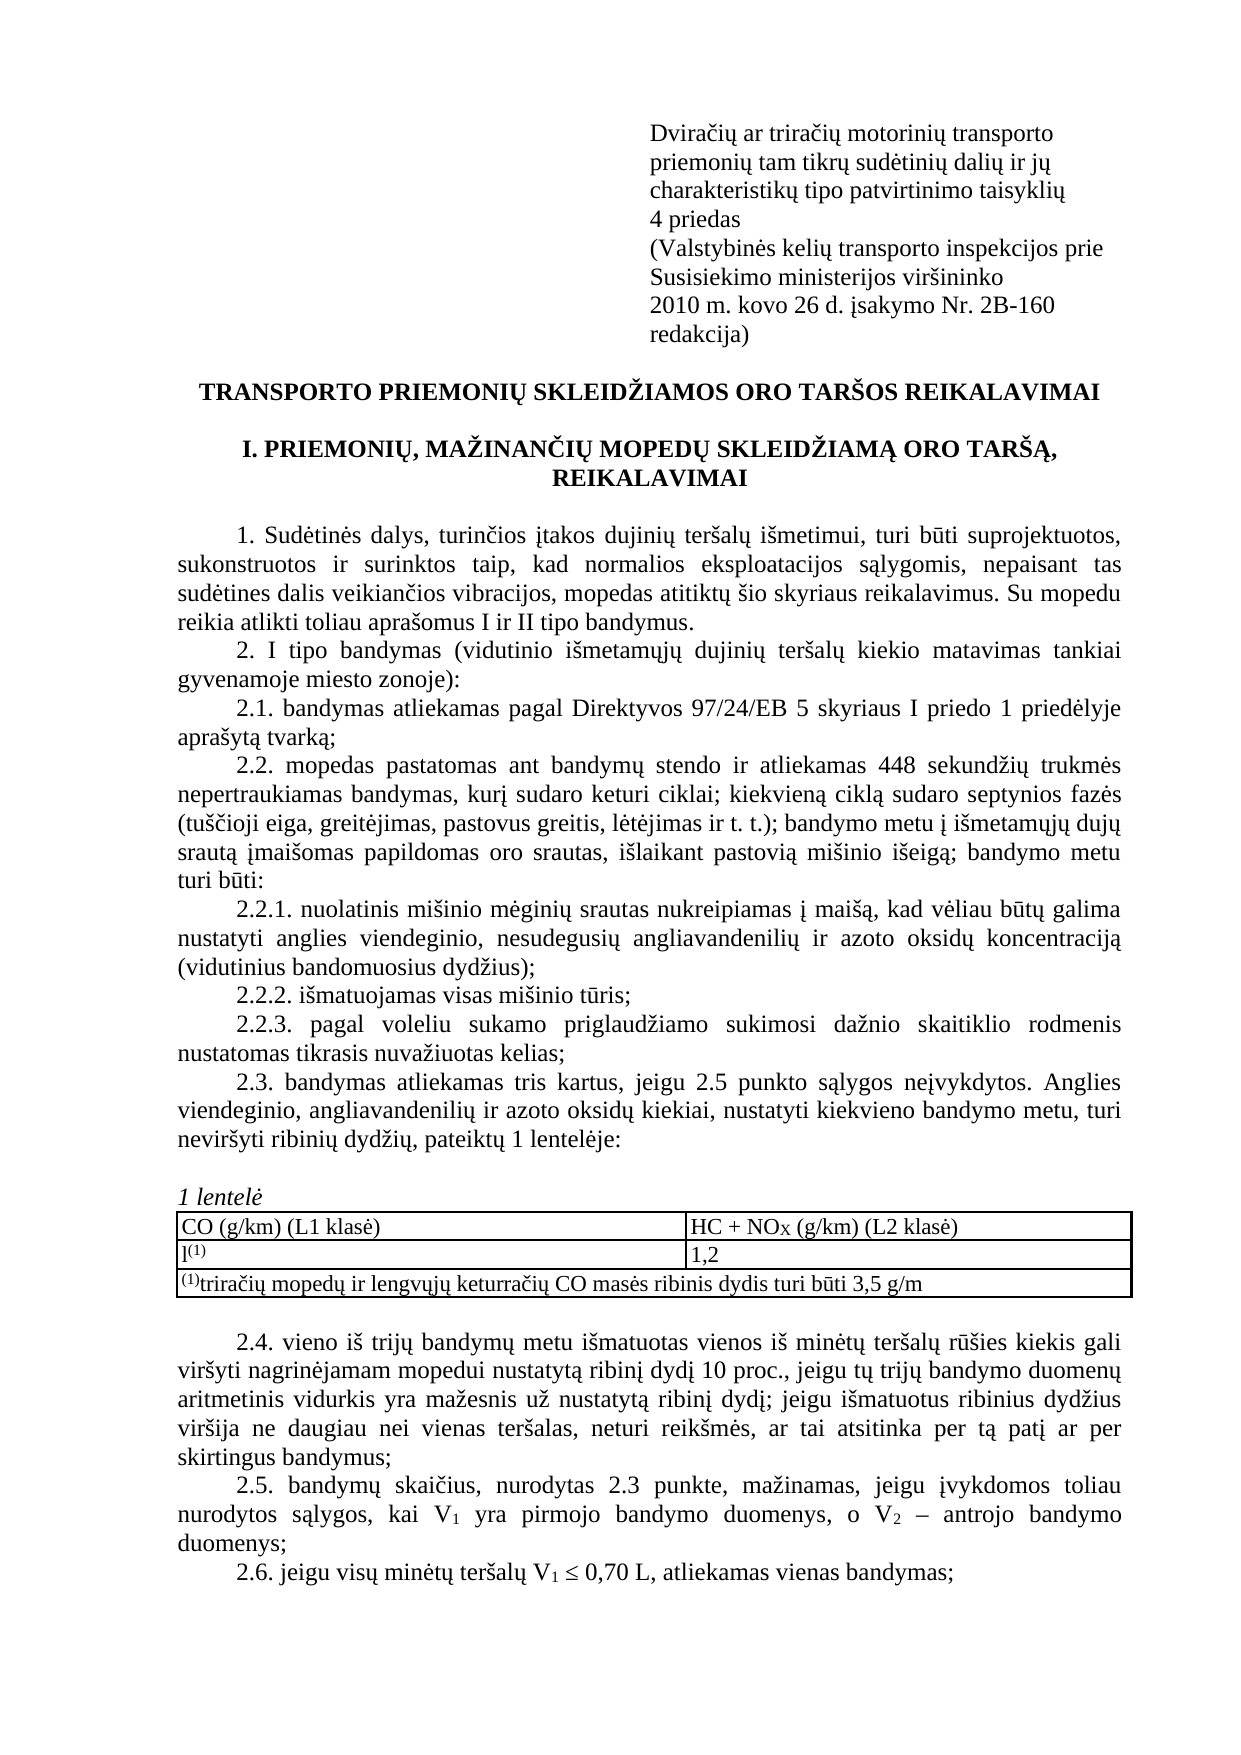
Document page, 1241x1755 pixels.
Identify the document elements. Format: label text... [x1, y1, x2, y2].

text 2.2.3. pagal voleliu sukamo priglaudžiamo sukimosi dažnio skaitiklio rodmenis nustatomas tikrasis nuvažiuotas kelias; [177, 1009, 1122, 1067]
text 2.4. vieno iš trijų bandymų metu išmatuotas vienos iš minėtų teršalų rūšies kiekis gali viršyti nagrinėjamam mopedui nustatytą ribinį dydį 10 proc., jeigu tų trijų bandymo duomenų aritmetinis vidurkis yra mažesnis už nustatytą ribinį dydį; jeigu išmatuotus ribinius dydžius viršija ne daugiau nei vienas teršalas, neturi reikšmės, ar tai atsitinka per tą patį ar per skirtingus bandymus; [177, 1327, 1122, 1471]
text priemonių tam tikrų sudėtinių dalių ir jų [649, 147, 1122, 176]
text 2. I tipo bandymas (vidutinio išmetamųjų dujinių teršalų kiekio matavimas tankiai gyvenamoje miesto zonoje): [177, 636, 1122, 693]
text 2.2.2. išmatuojamas visas mišinio tūris; [177, 981, 1122, 1009]
text TRANSPORTO PRIEMONIŲ SKLEIDŽIAMOS ORO TARŠOS REIKALAVIMAI [177, 377, 1122, 406]
table_header HC + NOX (g/km) (L2 klasė) [687, 1213, 1130, 1239]
text 1 lentelė [177, 1182, 1122, 1211]
text 4 priedas [649, 204, 1122, 233]
text (Valstybinės kelių transporto inspekcijos prie [649, 233, 1122, 262]
text charakteristikų tipo patvirtinimo taisyklių [649, 176, 1122, 204]
text 2.1. bandymas atliekamas pagal Direktyvos 97/24/EB 5 skyriaus I priedo 1 priedėlyje aprašytą tvarką; [177, 693, 1122, 751]
text 2010 m. kovo 26 d. įsakymo Nr. 2B-160 redakcija) [649, 291, 1122, 348]
text 2.6. jeigu visų minėtų teršalų V1 ≤ 0,70 L, atliekamas vienas bandymas; [177, 1557, 1122, 1586]
table_cell l(1) [178, 1241, 685, 1267]
table_cell (1)triračių mopedų ir lengvųjų keturračių CO masės ribinis dydis turi būti 3,5 g/m [178, 1270, 1130, 1296]
text I. PRIEMONIŲ, MAŽINANČIŲ MOPEDŲ SKLEIDŽIAMĄ ORO TARŠĄ, REIKALAVIMAI [177, 434, 1122, 492]
table_cell 1,2 [687, 1241, 1130, 1267]
text 2.2. mopedas pastatomas ant bandymų stendo ir atliekamas 448 sekundžių trukmės nepertraukiamas bandymas, kurį sudaro keturi ciklai; kiekvieną ciklą sudaro septynios fazės (tuščioji eiga, greitėjimas, pastovus greitis, lėtėjimas ir t. t.); bandymo metu į išmetamųjų dujų srautą įmaišomas papildomas oro srautas, išlaikant pastovią mišinio išeigą; bandymo metu turi būti: [177, 751, 1122, 894]
text 2.5. bandymų skaičius, nurodytas 2.3 punkte, mažinamas, jeigu įvykdomos toliau nurodytos sąlygos, kai V1 yra pirmojo bandymo duomenys, o V2 – antrojo bandymo duomenys; [177, 1471, 1122, 1557]
text Susisiekimo ministerijos viršininko [649, 262, 1122, 291]
text 1. Sudėtinės dalys, turinčios įtakos dujinių teršalų išmetimui, turi būti suprojektuotos, sukonstruotos ir surinktos taip, kad normalios eksploatacijos sąlygomis, nepaisant tas sudėtines dalis veikiančios vibracijos, mopedas atitiktų šio skyriaus reikalavimus. Su mopedu reikia atlikti toliau aprašomus I ir II tipo bandymus. [177, 521, 1122, 636]
text 2.3. bandymas atliekamas tris kartus, jeigu 2.5 punkto sąlygos neįvykdytos. Anglies viendeginio, angliavandenilių ir azoto oksidų kiekiai, nustatyti kiekvieno bandymo metu, turi neviršyti ribinių dydžių, pateiktų 1 lentelėje: [177, 1067, 1122, 1153]
text Dviračių ar triračių motorinių transporto [649, 118, 1122, 147]
table_header CO (g/km) (L1 klasė) [178, 1213, 685, 1239]
text 2.2.1. nuolatinis mišinio mėginių srautas nukreipiamas į maišą, kad vėliau būtų galima nustatyti anglies viendeginio, nesudegusių angliavandenilių ir azoto oksidų koncentraciją (vidutinius bandomuosius dydžius); [177, 894, 1122, 981]
